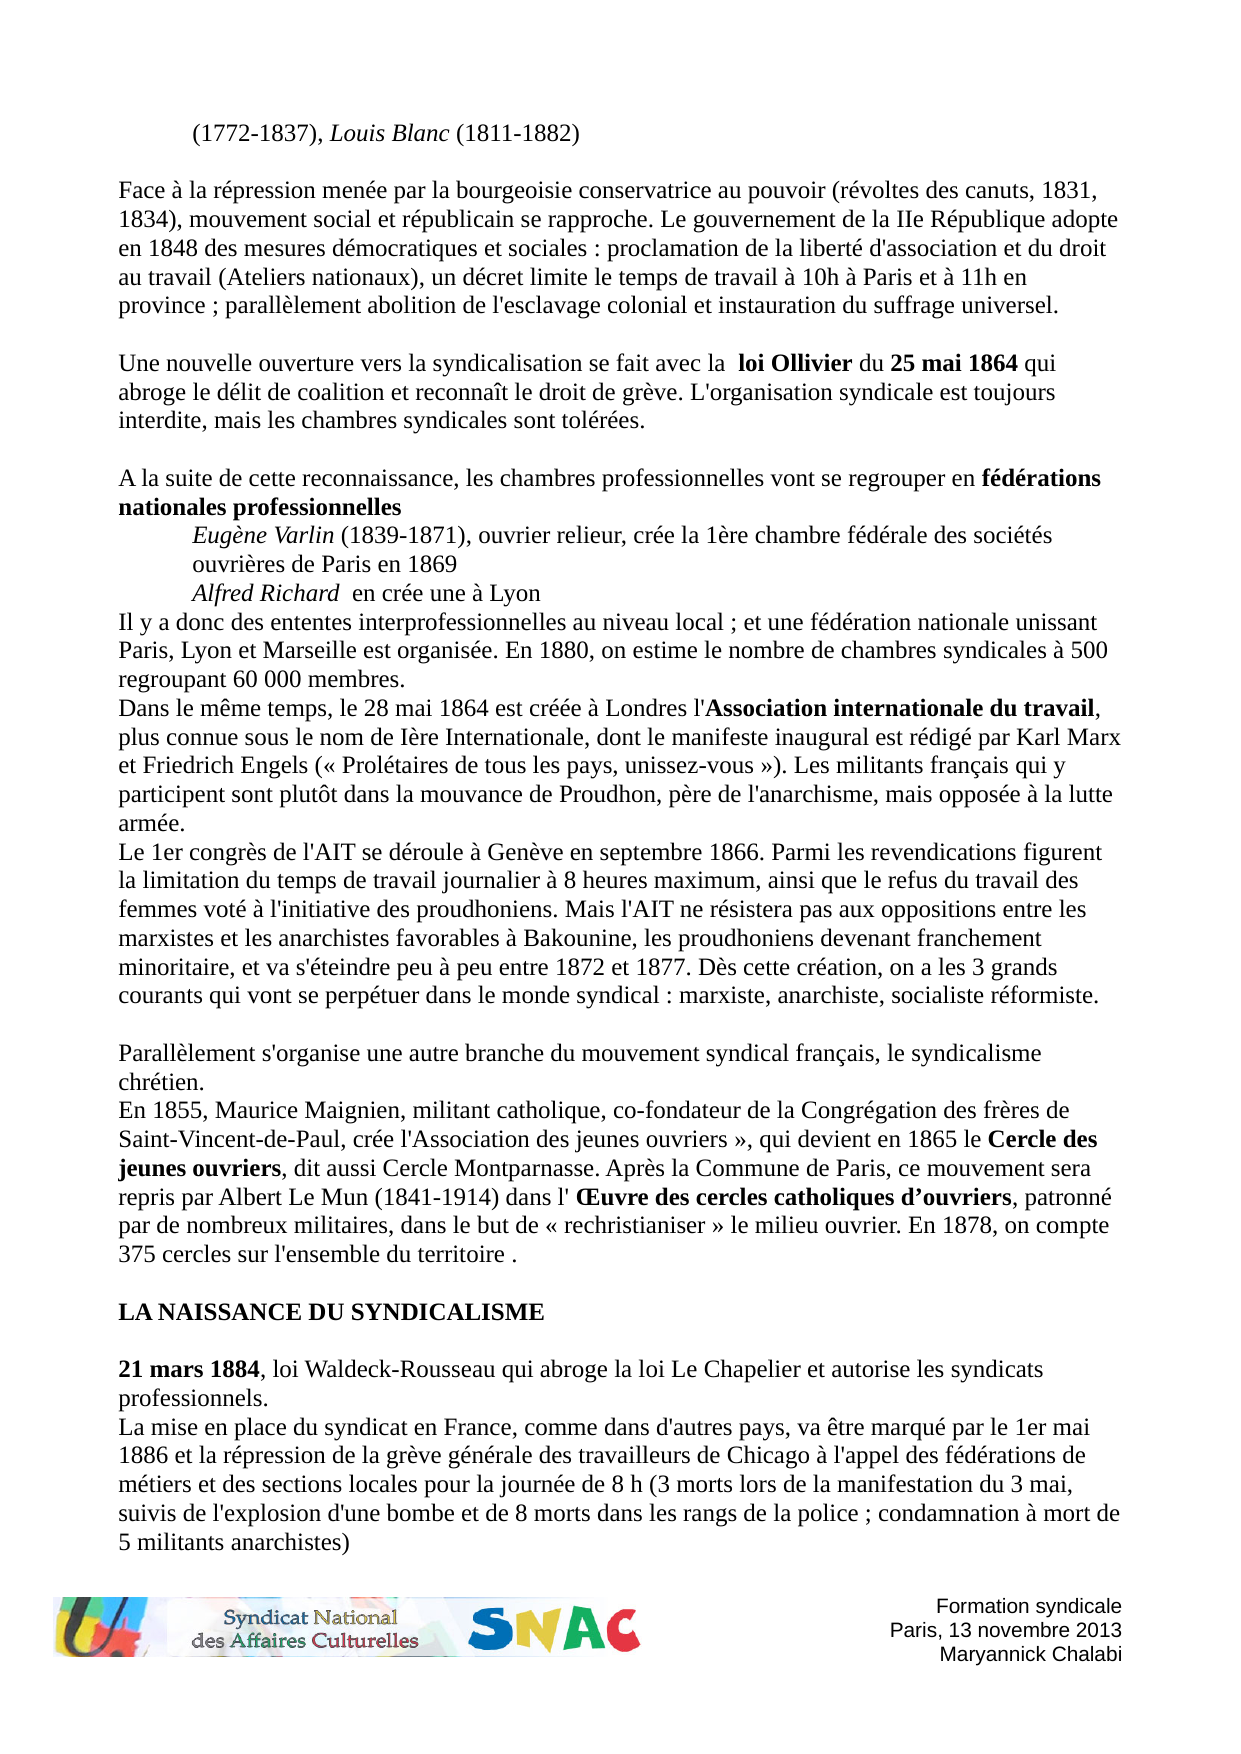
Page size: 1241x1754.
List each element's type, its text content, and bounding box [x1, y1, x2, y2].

text Face à la répression menée par la bourgeoisie conservatrice au pouvoir (révoltes des canuts, 1831, 1834), mouvement social et républicain se rapproche. Le gouvernement de la IIe République adopte en 1848 des mesures démocratiques et sociales : proclamation de la liberté d'association et du droit au travail (Ateliers nationaux), un décret limite le temps de travail à 10h à Paris et à 11h en province ; parallèlement abolition de l'esclavage colonial et instauration du suffrage universel. [118, 176, 1122, 319]
text Une nouvelle ouverture vers la syndicalisation se fait avec la loi Ollivier du 25 mai 1864 qui abroge le délit de coalition et reconnaît le droit de grève. L'organisation syndicale est toujours interdite, mais les chambres syndicales sont tolérées. [118, 348, 1122, 434]
text 21 mars 1884, loi Waldeck-Rousseau qui abroge la loi Le Chapelier et autorise les syndicats professionnels. [118, 1354, 1122, 1412]
text Parallèlement s'organise une autre branche du mouvement syndical français, le syndicalisme chrétien. [118, 1038, 1122, 1096]
text La mise en place du syndicat en France, comme dans d'autres pays, va être marqué par le 1er mai 1886 et la répression de la grève générale des travailleurs de Chicago à l'appel des fédérations de métiers et des sections locales pour la journée de 8 h (3 morts lors de la manifestation du 3 mai, suivis de l'explosion d'une bombe et de 8 morts dans les rangs de la police ; condamnation à mort de 5 militants anarchistes) [118, 1412, 1122, 1556]
text LA naissance du syndicalisme [118, 1297, 1122, 1326]
text Eugène Varlin (1839-1871), ouvrier relieur, crée la 1ère chambre fédérale des sociétés ouvrières de Paris en 1869 [118, 521, 1122, 578]
text (1772-1837), Louis Blanc (1811-1882) [118, 118, 1122, 147]
text Alfred Richard en crée une à Lyon [118, 578, 1122, 607]
picture [53, 1597, 645, 1657]
text Dans le même temps, le 28 mai 1864 est créée à Londres l'Association internationale du travail, plus connue sous le nom de Ière Internationale, dont le manifeste inaugural est rédigé par Karl Marx et Friedrich Engels (« Prolétaires de tous les pays, unissez-vous »). Les militants français qui y participent sont plutôt dans la mouvance de Proudhon, père de l'anarchisme, mais opposée à la lutte armée. [118, 693, 1122, 837]
text Il y a donc des ententes interprofessionnelles au niveau local ; et une fédération nationale unissant Paris, Lyon et Marseille est organisée. En 1880, on estime le nombre de chambres syndicales à 500 regroupant 60 000 membres. [118, 607, 1122, 693]
text En 1855, Maurice Maignien, militant catholique, co-fondateur de la Congrégation des frères de Saint-Vincent-de-Paul, crée l'Association des jeunes ouvriers », qui devient en 1865 le Cercle des jeunes ouvriers, dit aussi Cercle Montparnasse. Après la Commune de Paris, ce mouvement sera repris par Albert Le Mun (1841-1914) dans l' Œuvre des cercles catholiques d’ouvriers, patronné par de nombreux militaires, dans le but de « rechristianiser » le milieu ouvrier. En 1878, on compte 375 cercles sur l'ensemble du territoire . [118, 1096, 1122, 1268]
text A la suite de cette reconnaissance, les chambres professionnelles vont se regrouper en fédérations nationales professionnelles [118, 463, 1122, 521]
text Le 1er congrès de l'AIT se déroule à Genève en septembre 1866. Parmi les revendications figurent la limitation du temps de travail journalier à 8 heures maximum, ainsi que le refus du travail des femmes voté à l'initiative des proudhoniens. Mais l'AIT ne résistera pas aux oppositions entre les marxistes et les anarchistes favorables à Bakounine, les proudhoniens devenant franchement minoritaire, et va s'éteindre peu à peu entre 1872 et 1877. Dès cette création, on a les 3 grands courants qui vont se perpétuer dans le monde syndical : marxiste, anarchiste, socialiste réformiste. [118, 837, 1122, 1009]
